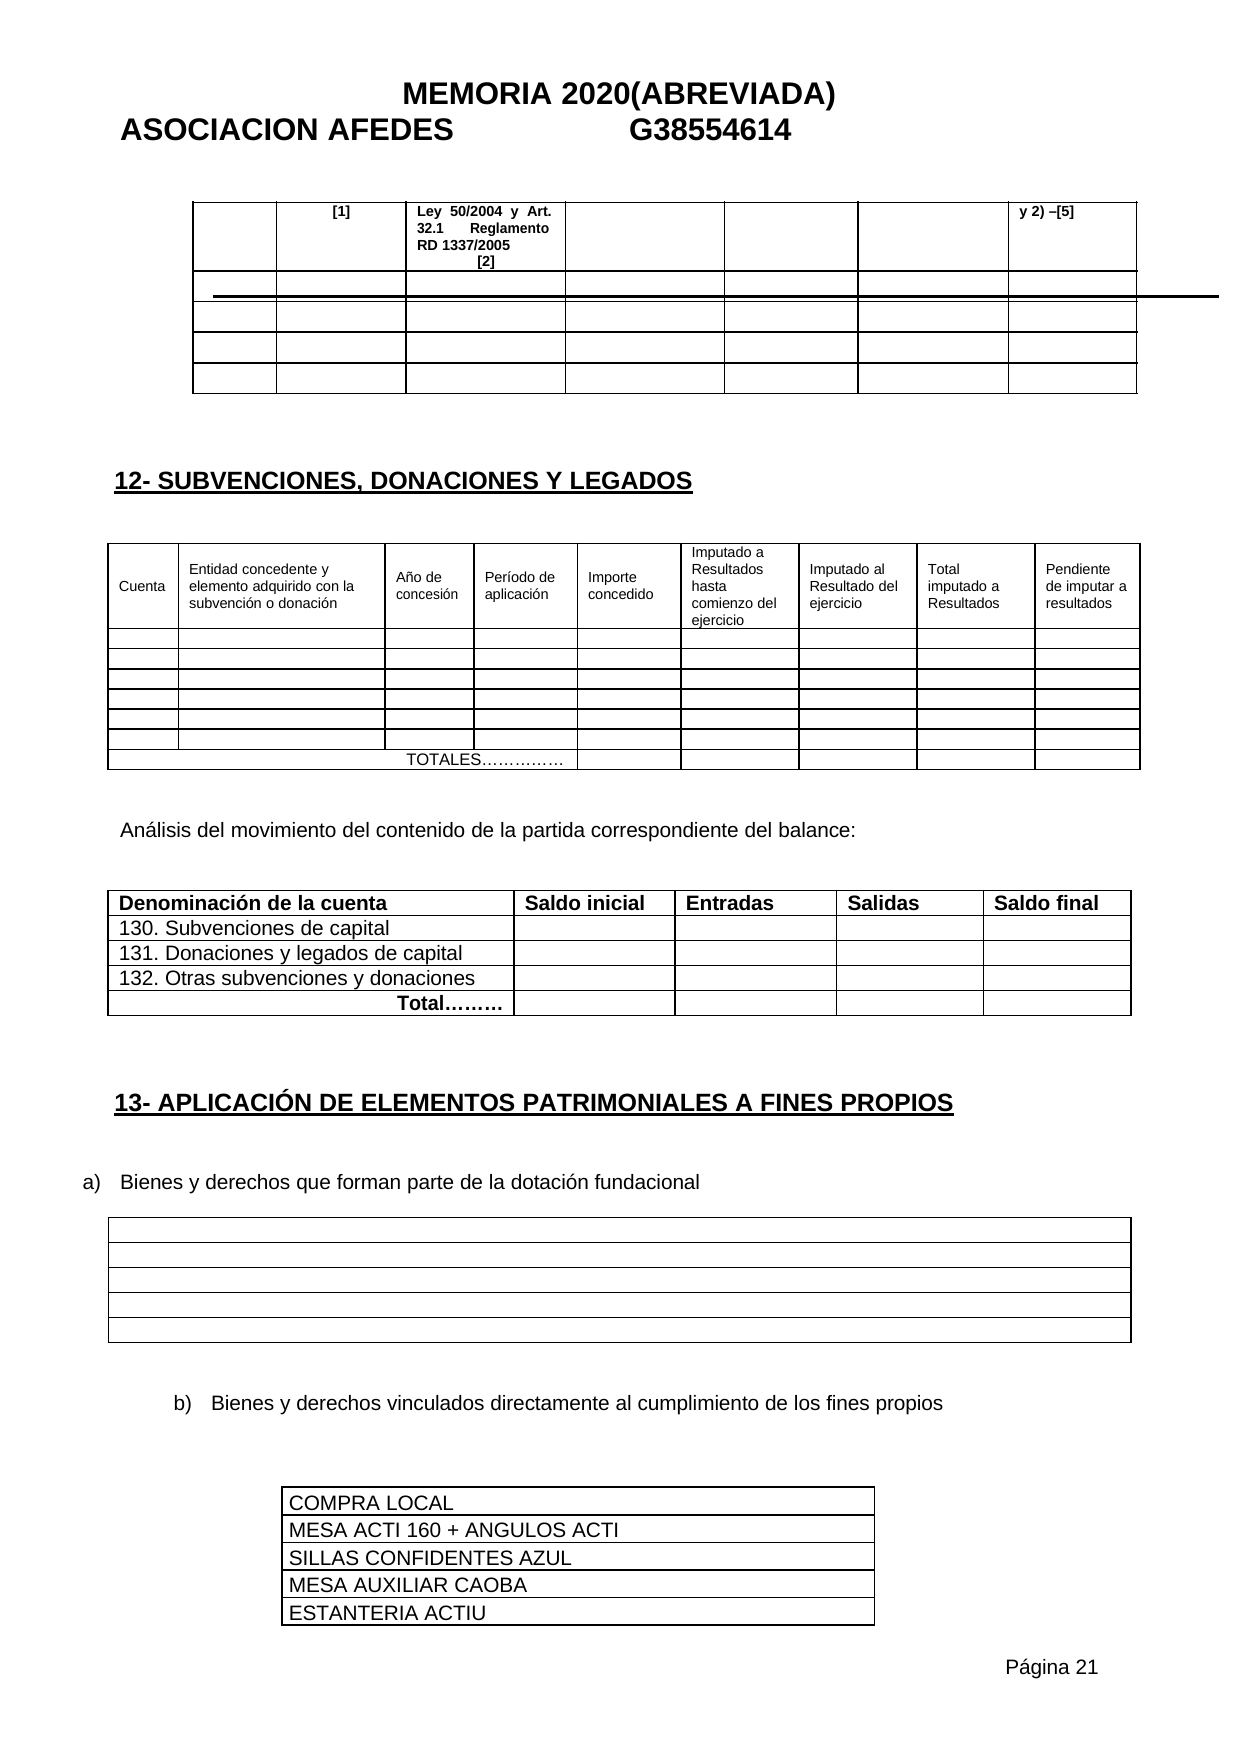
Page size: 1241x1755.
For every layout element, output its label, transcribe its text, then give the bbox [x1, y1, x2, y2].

table_cell [1036, 629, 1139, 648]
table_cell [194, 364, 276, 392]
list - APLICACIÓN DE ELEMENTOS PATRIMONIALES A FINES PROPIOS [120, 1088, 1153, 1117]
table_cell [918, 750, 1034, 769]
table_cell [800, 670, 916, 688]
table_header [194, 203, 276, 270]
table_header Período de aplicación [475, 544, 577, 627]
table_cell [676, 916, 836, 940]
table_cell MESA AUXILIAR CAOBA [283, 1571, 874, 1597]
table_header Ley 50/2004 y Art. 32.1 Reglamento RD 1337/2005 [2] [407, 203, 565, 270]
table_cell [800, 750, 916, 769]
table_cell [837, 991, 983, 1015]
table_header [859, 203, 1008, 270]
table_cell [578, 710, 680, 728]
table_header Total imputado a Resultados [918, 544, 1034, 627]
table_cell [1036, 710, 1139, 728]
table_cell [179, 649, 384, 668]
table_header Entidad concedente y elemento adquirido con la subvención o donación [179, 544, 384, 627]
table_cell [386, 649, 473, 668]
table_cell [725, 364, 857, 392]
text Análisis del movimiento del contenido de la partida correspondiente del balance: [120, 818, 1153, 842]
table_cell [859, 333, 1008, 362]
table_cell [1009, 302, 1136, 331]
table_cell [475, 710, 577, 728]
table_cell [682, 629, 798, 648]
table_cell [859, 272, 1008, 295]
table_cell [386, 710, 473, 728]
table_cell [682, 710, 798, 728]
table_cell [475, 690, 577, 708]
table_cell [475, 629, 577, 648]
table_cell [984, 941, 1130, 965]
table_cell [515, 966, 674, 990]
table_cell [277, 333, 405, 362]
table_cell [109, 730, 178, 748]
table_cell [578, 629, 680, 648]
table_header y 2) –[5] [1009, 203, 1136, 270]
table_header Cuenta [109, 544, 178, 627]
table_cell [682, 730, 798, 748]
table_cell [109, 629, 178, 648]
table_cell [859, 364, 1008, 392]
table_cell 131. Donaciones y legados de capital [109, 941, 513, 965]
table_cell [515, 941, 674, 965]
table_cell [1036, 730, 1139, 748]
table_cell [800, 649, 916, 668]
table_header [1] [277, 203, 405, 270]
table_cell [725, 333, 857, 362]
table_cell [676, 941, 836, 965]
table_cell [918, 710, 1034, 728]
table_cell [109, 649, 178, 668]
list - SUBVENCIONES, DONACIONES Y LEGADOS [120, 466, 1153, 495]
table_cell 130. Subvenciones de capital [109, 916, 513, 940]
table_cell [386, 730, 473, 748]
table_cell [386, 690, 473, 708]
table_cell [109, 710, 178, 728]
table_cell [515, 991, 674, 1015]
table_cell [407, 302, 565, 331]
table_cell [179, 710, 384, 728]
table_cell [837, 966, 983, 990]
table_cell [1036, 690, 1139, 708]
table_cell [277, 302, 405, 331]
table_cell [984, 916, 1130, 940]
table_header Saldo inicial [515, 891, 674, 915]
table_cell TOTALES…………… [109, 750, 577, 769]
table_header [725, 203, 857, 270]
table_cell [1036, 649, 1139, 668]
table_cell [725, 272, 857, 295]
table_cell [566, 364, 724, 392]
table_cell [682, 690, 798, 708]
table_cell [800, 690, 916, 708]
table_cell [566, 272, 724, 295]
table_cell [1009, 333, 1136, 362]
table_cell [578, 670, 680, 688]
table_cell [179, 629, 384, 648]
table_cell [515, 916, 674, 940]
list Bienes y derechos que forman parte de la dotación fundacional [82, 1169, 1153, 1193]
table_cell [918, 730, 1034, 748]
table_header Salidas [837, 891, 983, 915]
table_cell [1009, 272, 1136, 295]
table_header [566, 203, 724, 270]
table_cell [682, 649, 798, 668]
table_cell [837, 916, 983, 940]
table_cell [676, 966, 836, 990]
list Bienes y derechos vinculados directamente al cumplimiento de los fines propios [173, 1391, 1153, 1414]
table_cell [109, 690, 178, 708]
table_header COMPRA LOCAL [283, 1488, 874, 1514]
table_cell [194, 302, 276, 331]
table_cell [179, 690, 384, 708]
table_cell Total……… [109, 991, 513, 1015]
table_cell [1036, 670, 1139, 688]
table_header Importe concedido [578, 544, 680, 627]
table_cell [109, 670, 178, 688]
table_header Denominación de la cuenta [109, 891, 513, 915]
table_header Saldo final [984, 891, 1130, 915]
table_cell [578, 730, 680, 748]
table_cell [194, 333, 276, 362]
table_cell SILLAS CONFIDENTES AZUL [283, 1543, 874, 1569]
table_cell [277, 364, 405, 392]
table_cell [179, 670, 384, 688]
table_cell [1036, 750, 1139, 769]
table_cell [386, 670, 473, 688]
table_cell [859, 302, 1008, 331]
table_cell [475, 730, 577, 748]
table_cell [918, 690, 1034, 708]
table_cell [566, 302, 724, 331]
table_header Imputado a Resultados hasta comienzo del ejercicio [682, 544, 798, 627]
table_header Entradas [676, 891, 836, 915]
table_cell 132. Otras subvenciones y donaciones [109, 966, 513, 990]
table_cell [800, 730, 916, 748]
table_cell [918, 649, 1034, 668]
table_cell [682, 750, 798, 769]
table_cell [475, 670, 577, 688]
table_cell [578, 649, 680, 668]
table_cell [407, 333, 565, 362]
table_cell [566, 333, 724, 362]
table_cell [277, 272, 405, 295]
table_cell [386, 629, 473, 648]
table_cell [179, 730, 384, 748]
table_cell [407, 364, 565, 392]
table_cell [984, 966, 1130, 990]
table_cell [837, 941, 983, 965]
table_cell [918, 629, 1034, 648]
table_cell [475, 649, 577, 668]
table_header Año de concesión [386, 544, 473, 627]
table_header Imputado al Resultado del ejercicio [800, 544, 916, 627]
table_cell [676, 991, 836, 1015]
table_cell MESA ACTI 160 + ANGULOS ACTI [283, 1516, 874, 1541]
table_cell [407, 272, 565, 295]
table_cell [682, 670, 798, 688]
table_cell [800, 710, 916, 728]
table_cell [800, 629, 916, 648]
table_cell ESTANTERIA ACTIU [283, 1598, 874, 1624]
table_cell [578, 690, 680, 708]
table_cell [918, 670, 1034, 688]
table_cell [725, 302, 857, 331]
table_cell [194, 272, 276, 301]
table_cell [984, 991, 1130, 1015]
table_header Pendiente de imputar a resultados [1036, 544, 1139, 627]
table_cell [578, 750, 680, 769]
table_cell [1009, 364, 1136, 392]
